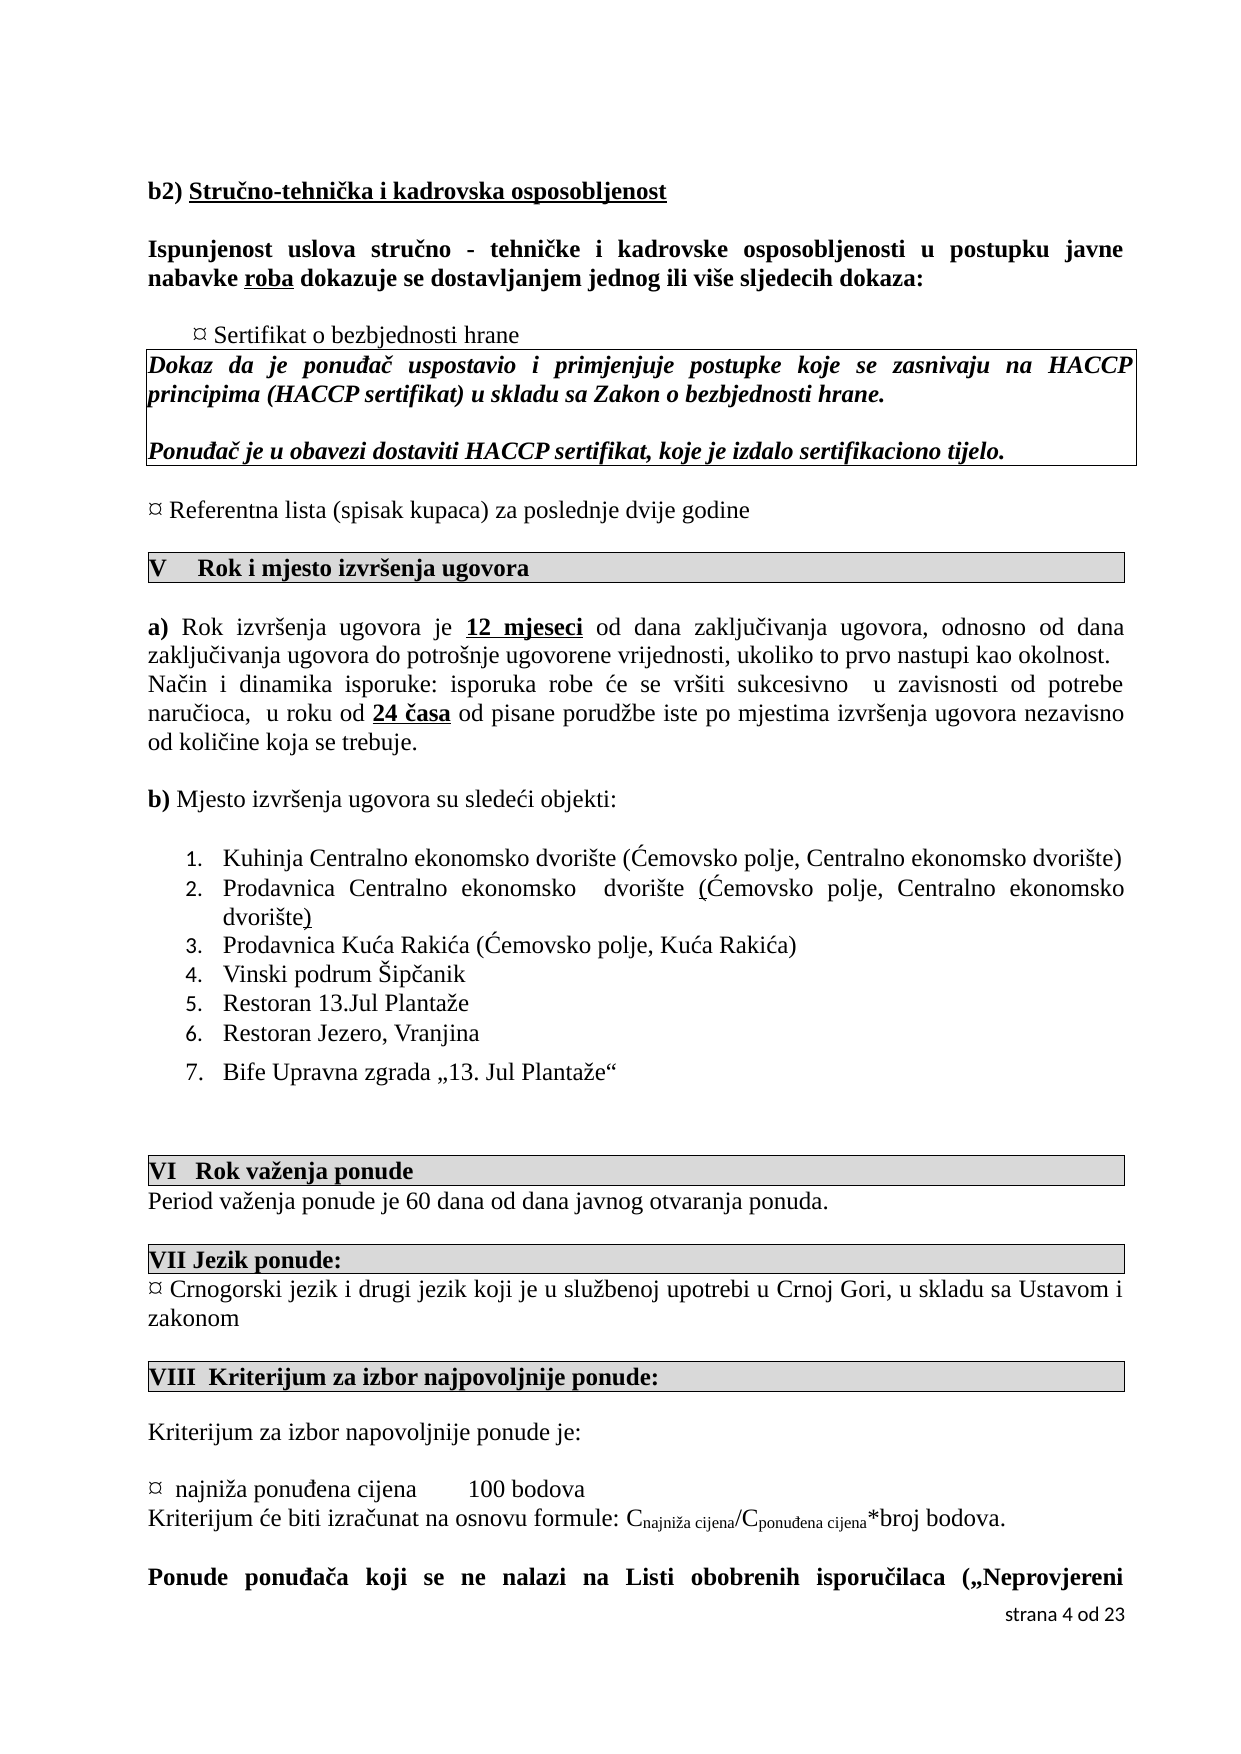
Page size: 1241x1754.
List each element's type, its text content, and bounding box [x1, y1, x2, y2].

text Ispunjenost uslova stručno - tehničke i kadrovske osposobljenosti u postupku javne nabavke roba dokazuje se dostavljanjem jednog ili više sljedecih dokaza: [148, 234, 1125, 291]
text V Rok i mjesto izvršenja ugovora [149, 553, 1124, 582]
text VIII Kriterijum za izbor najpovoljnije ponude: [149, 1362, 1124, 1391]
text  najniža ponuđena cijena 100 bodova [148, 1474, 1125, 1503]
text Način i dinamika isporuke: isporuka robe će se vršiti sukcesivno u zavisnosti od potrebe naručioca, u roku od 24 časa od pisane porudžbe iste po mjestima izvršenja ugovora nezavisno od količine koja se trebuje. [148, 669, 1125, 756]
text Ponude ponuđača koji se ne nalazi na Listi obobrenih isporučilaca („Neprovjereni [148, 1562, 1125, 1591]
text Kriterijum će biti izračunat na osnovu formule: Cnajniža cijena/Cponuđena cijena*broj bodova. [148, 1503, 1125, 1532]
list Bife Upravna zgrada „13. Jul Plantaže“ [185, 1057, 1125, 1085]
list Kuhinja Centralno ekonomsko dvorište (Ćemovsko polje, Centralno ekonomsko dvorište) [185, 843, 1125, 873]
text b) Mjesto izvršenja ugovora su sledeći objekti: [148, 784, 1125, 813]
text Kriterijum za izbor napovoljnije ponude je: [148, 1417, 1125, 1446]
text Period važenja ponude je 60 dana od dana javnog otvaranja ponuda. [148, 1186, 1125, 1215]
list Vinski podrum Šipčanik [185, 959, 1125, 988]
list Prodavnica Kuća Rakića (Ćemovsko polje, Kuća Rakića) [185, 930, 1125, 959]
text  Sertifikat o bezbjednosti hrane [148, 320, 1125, 349]
text b2) Stručno-tehnička i kadrovska osposobljenost [148, 176, 1125, 205]
list Restoran 13.Jul Plantaže [185, 988, 1125, 1018]
table_header Dokaz da je ponuđač uspostavio i primjenjuje postupke koje se zasnivaju na HACCP principima (HACCP sertifikat) u skladu sa Zakon o bezbjednosti hrane. Ponuđač je u obavezi dostaviti HACCP sertifikat, koje je izdalo sertifikaciono tijelo. [147, 350, 1136, 465]
text VI Rok važenja ponude [149, 1156, 1124, 1185]
list Restoran Jezero, Vranjina [185, 1018, 1125, 1047]
text VII Jezik ponude: [149, 1245, 1124, 1273]
text a) Rok izvršenja ugovora je 12 mjeseci od dana zaključivanja ugovora, odnosno od dana zaključivanja ugovora do potrošnje ugovorene vrijednosti, ukoliko to prvo nastupi kao okolnost. [148, 612, 1125, 669]
text  Crnogorski jezik i drugi jezik koji je u službenoj upotrebi u Crnoj Gori, u skladu sa Ustavom i zakonom [148, 1274, 1125, 1332]
text  Referentna lista (spisak kupaca) za poslednje dvije godine [148, 495, 1125, 523]
list Prodavnica Centralno ekonomsko dvorište (Ćemovsko polje, Centralno ekonomsko dvorište) [185, 873, 1125, 930]
